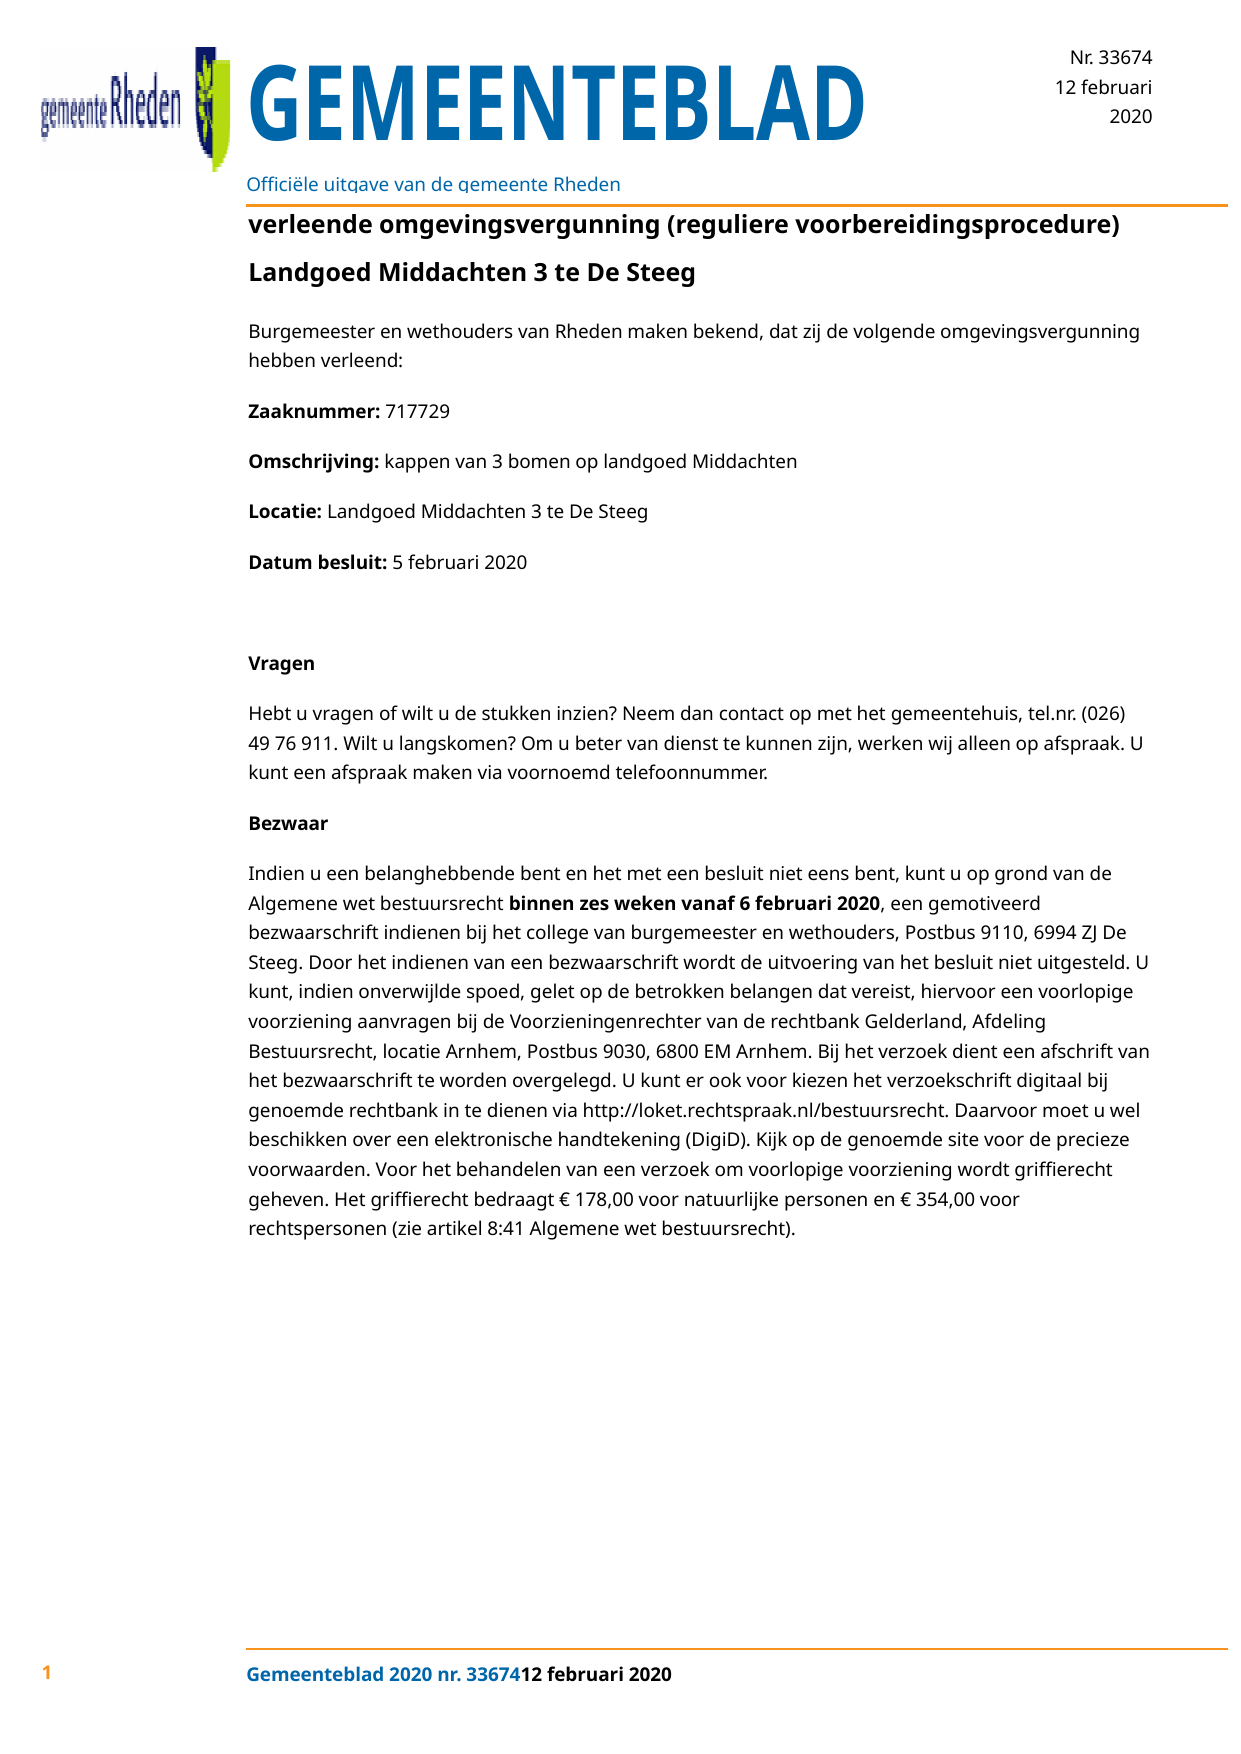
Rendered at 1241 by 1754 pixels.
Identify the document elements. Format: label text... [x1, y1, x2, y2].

picture [41, 47, 231, 172]
text Vragen [248, 650, 1152, 676]
text Indien u een belanghebbende bent en het met een besluit niet eens bent, kunt u op grond van de Algemene wet bestuursrecht binnen zes weken vanaf 6 februari 2020, een gemotiveerd bezwaarschrift indienen bij het college van burgemeester en wethouders, Postbus 9110, 6994 ZJ De Steeg. Door het indienen van een bezwaarschrift wordt de uitvoering van het besluit niet uitgesteld. U kunt, indien onverwijlde spoed, gelet op de betrokken belangen dat vereist, hiervoor een voorlopige voorziening aanvragen bij de Voorzieningenrechter van de rechtbank Gelderland, Afdeling Bestuursrecht, locatie Arnhem, Postbus 9030, 6800 EM Arnhem. Bij het verzoek dient een afschrift van het bezwaarschrift te worden overgelegd. U kunt er ook voor kiezen het verzoekschrift digitaal bij genoemde rechtbank in te dienen via http://loket.rechtspraak.nl/bestuursrecht. Daarvoor moet u wel beschikken over een elektronische handtekening (DigiD). Kijk op de genoemde site voor de precieze voorwaarden. Voor het behandelen van een verzoek om voorlopige voorziening wordt griffierecht geheven. Het griffierecht bedraagt € 178,00 voor natuurlijke personen en € 354,00 voor rechtspersonen (zie artikel 8:41 Algemene wet bestuursrecht). [248, 860, 1152, 1241]
text Datum besluit: 5 februari 2020 [248, 549, 1152, 575]
text Bezwaar [248, 810, 1152, 836]
text Burgemeester en wethouders van Rheden maken bekend, dat zij de volgende omgevingsvergunning hebben verleend: [248, 318, 1152, 373]
text Omschrijving: kappen van 3 bomen op landgoed Middachten [248, 448, 1152, 474]
text Locatie: Landgoed Middachten 3 te De Steeg [248, 499, 1152, 524]
text Zaaknummer: 717729 [248, 398, 1152, 424]
text Hebt u vragen of wilt u de stukken inzien? Neem dan contact op met het gemeentehuis, tel.nr. (026) 49 76 911. Wilt u langskomen? Om u beter van dienst te kunnen zijn, werken wij alleen op afspraak. U kunt een afspraak maken via voornoemd telefoonnummer. [248, 700, 1152, 785]
text verleende omgevingsvergunning (reguliere voorbereidingsprocedure) Landgoed Middachten 3 te De Steeg [248, 207, 1152, 288]
